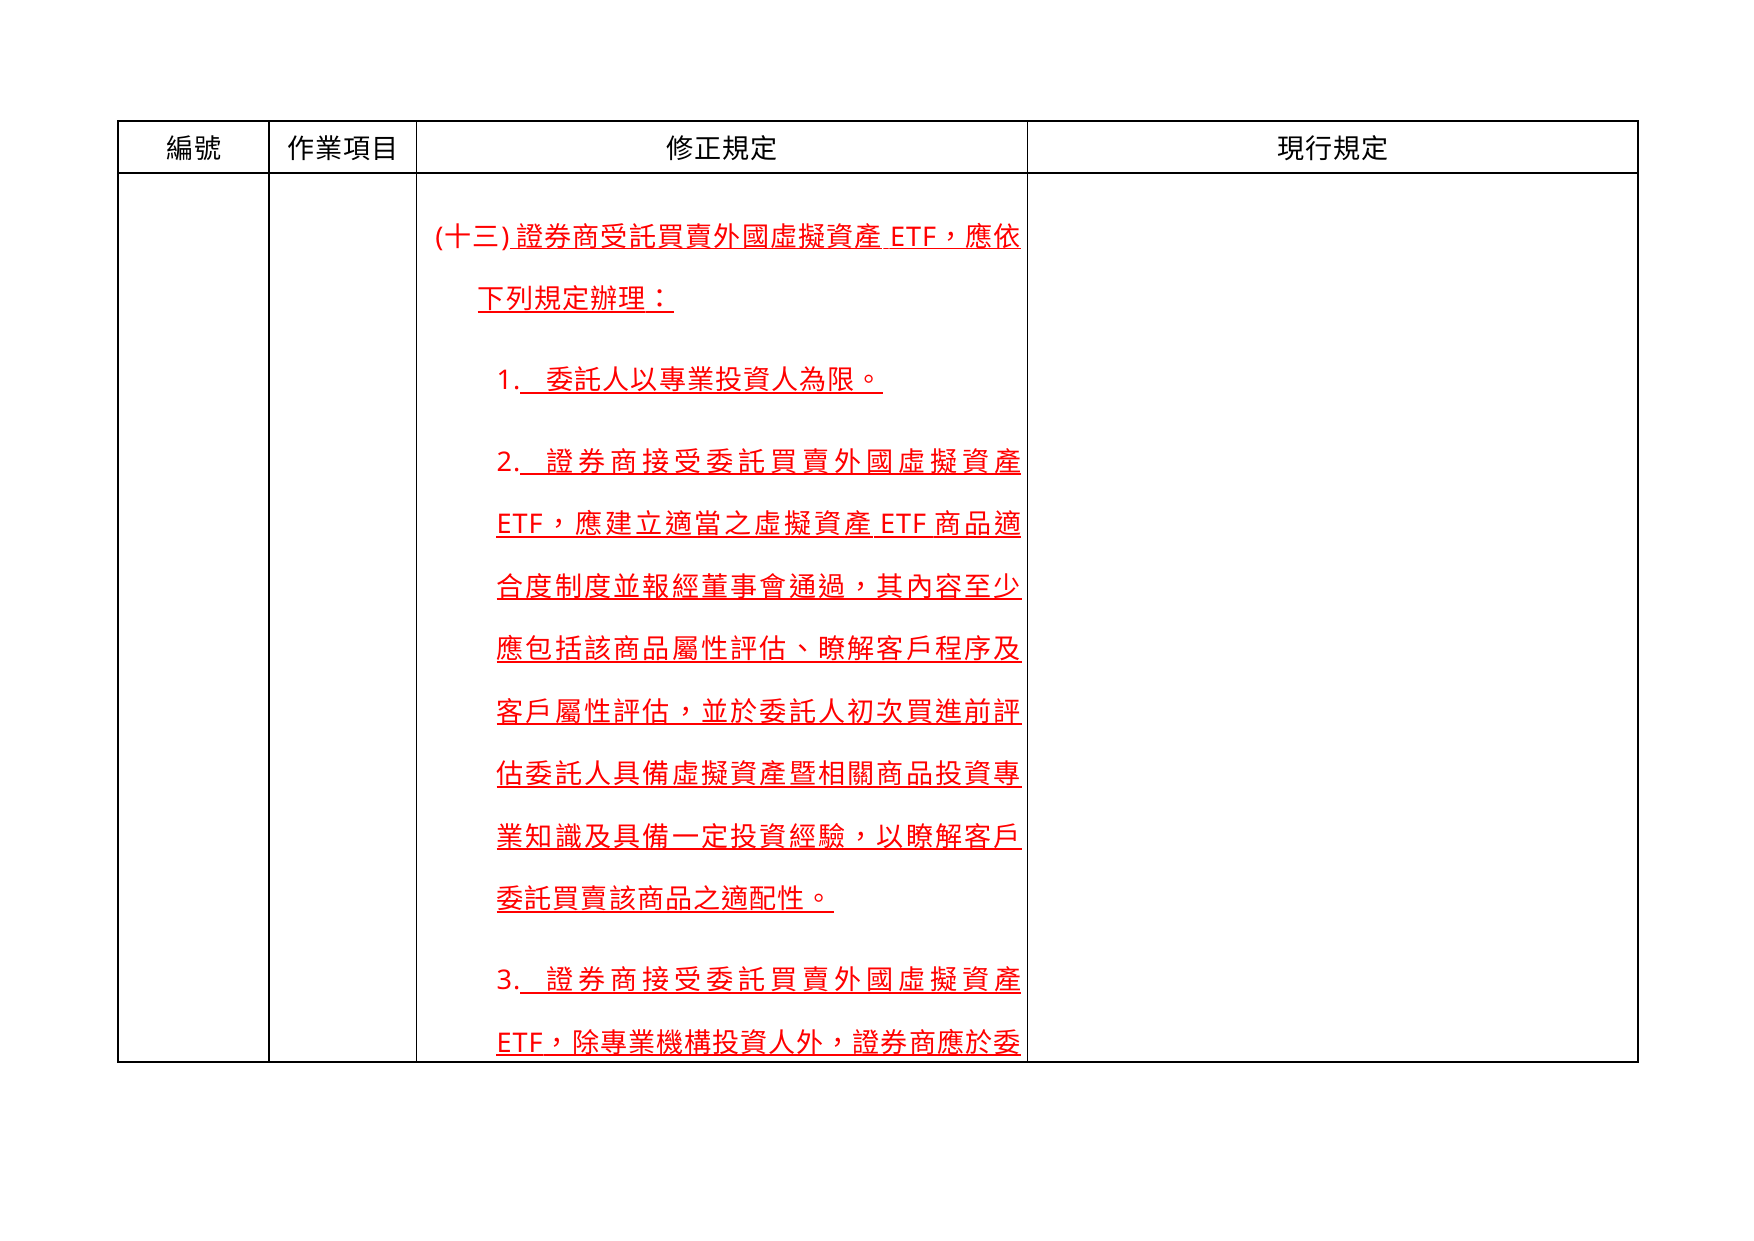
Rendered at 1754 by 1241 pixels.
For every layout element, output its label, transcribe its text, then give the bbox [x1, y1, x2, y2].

table_cell (十三) 證券商受託買賣外國虛擬資產ETF，應依下列規定辦理： 委託人以專業投資人為限。 證券商接受委託買賣外國虛擬資產ETF，應建立適當之虛擬資產ETF商品適合度制度並報經董事會通過，其內容至少應包括該商品屬性評估、瞭解客戶程序及客戶屬性評估，並於委託人初次買進前評估委託人具備虛擬資產暨相關商品投資專業知識及具備一定投資經驗，以瞭解客戶委託買賣該商品之適配性。 證券商接受委託買賣外國虛擬資產ETF，除專業機構投資人外，證券商應於委 [417, 174, 1027, 1061]
table_header 現行規定 [1028, 122, 1637, 172]
table_cell [270, 174, 416, 1061]
table_cell [1028, 174, 1637, 1061]
table_header 編號 [119, 122, 268, 172]
table_header 作業項目 [270, 122, 416, 172]
table_header 修正規定 [417, 122, 1027, 172]
table_cell [119, 174, 268, 1061]
